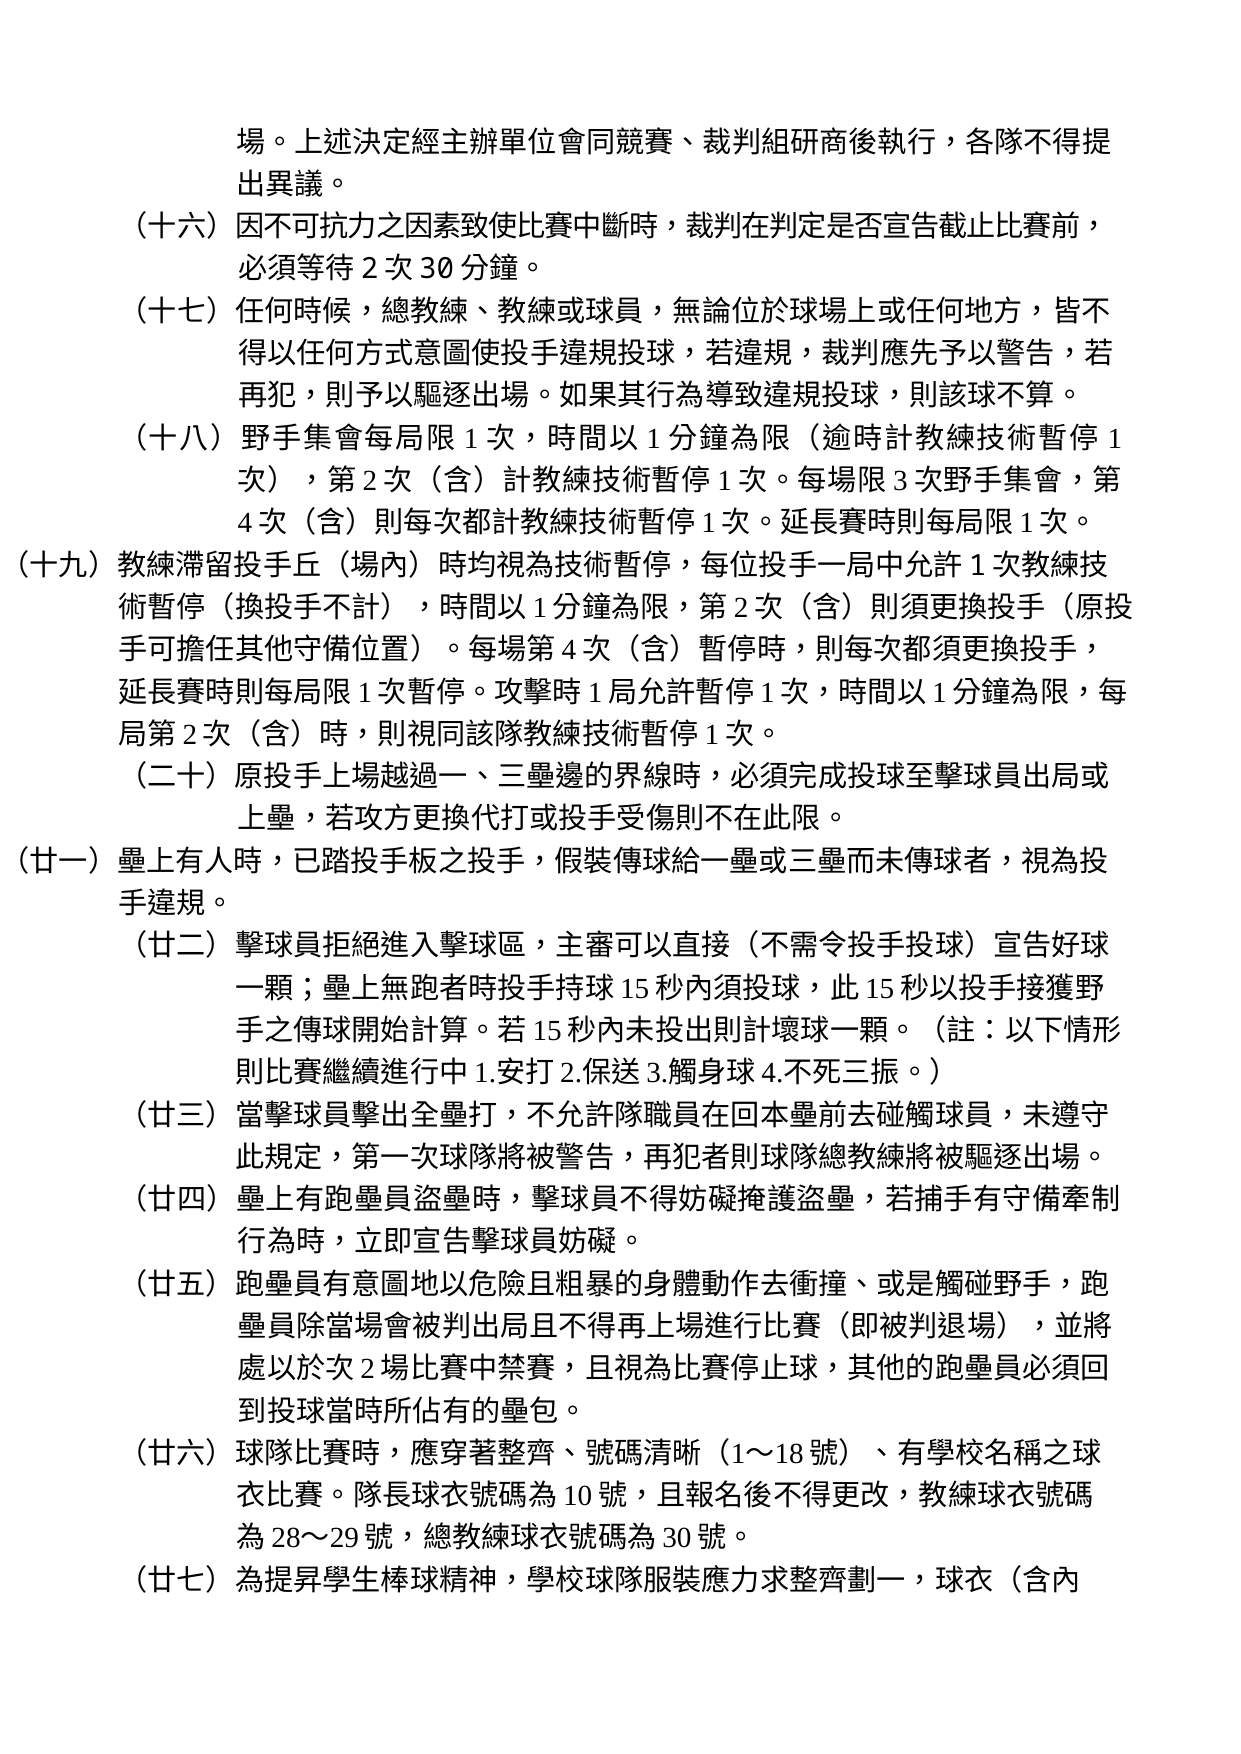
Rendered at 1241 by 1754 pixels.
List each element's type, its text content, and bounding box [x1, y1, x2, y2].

text （廿一）壘上有人時，已踏投手板之投手，假裝傳球給一壘或三壘而未傳球者，視為投手違規。 [0, 837, 1134, 922]
text （二十）原投手上場越過一、三壘邊的界線時，必須完成投球至擊球員出局或上壘，若攻方更換代打或投手受傷則不在此限。 [118, 753, 1122, 837]
text （十八）野手集會每局限1次，時間以1分鐘為限（逾時計教練技術暫停1次），第2次（含）計教練技術暫停1次。每場限3次野手集會，第4次（含）則每次都計教練技術暫停1次。延長賽時則每局限1次。 [118, 414, 1122, 541]
text （十九）教練滯留投手丘（場內）時均視為技術暫停，每位投手一局中允許1次教練技術暫停（換投手不計），時間以1分鐘為限，第2次（含）則須更換投手（原投手可擔任其他守備位置）。每場第4次（含）暫停時，則每次都須更換投手，延長賽時則每局限1次暫停。攻擊時1局允許暫停1次，時間以1分鐘為限，每局第2次（含）時，則視同該隊教練技術暫停1次。 [0, 541, 1134, 753]
text （廿五）跑壘員有意圖地以危險且粗暴的身體動作去衝撞、或是觸碰野手，跑壘員除當場會被判出局且不得再上場進行比賽（即被判退場），並將處以於次2場比賽中禁賽，且視為比賽停止球，其他的跑壘員必須回到投球當時所佔有的壘包。 [118, 1260, 1122, 1429]
text （十七）任何時候，總教練、教練或球員，無論位於球場上或任何地方，皆不得以任何方式意圖使投手違規投球，若違規，裁判應先予以警告，若再犯，則予以驅逐出場。如果其行為導致違規投球，則該球不算。 [118, 287, 1122, 414]
text （廿七）為提昇學生棒球精神，學校球隊服裝應力求整齊劃一，球衣（含內 [118, 1556, 1122, 1598]
text （廿三）當擊球員擊出全壘打，不允許隊職員在回本壘前去碰觸球員，未遵守此規定，第一次球隊將被警告，再犯者則球隊總教練將被驅逐出場。 [118, 1091, 1122, 1176]
text （廿六）球隊比賽時，應穿著整齊、號碼清晰（1～18號）、有學校名稱之球衣比賽。隊長球衣號碼為10號，且報名後不得更改，教練球衣號碼為28～29號，總教練球衣號碼為30號。 [118, 1429, 1122, 1556]
text 場。上述決定經主辦單位會同競賽、裁判組研商後執行，各隊不得提出異議。 [118, 118, 1122, 203]
text （廿二）擊球員拒絕進入擊球區，主審可以直接（不需令投手投球）宣告好球一顆；壘上無跑者時投手持球15秒內須投球，此15秒以投手接獲野手之傳球開始計算。若15秒內未投出則計壞球一顆。（註：以下情形則比賽繼續進行中1.安打2.保送3.觸身球4.不死三振。） [118, 922, 1122, 1091]
text （廿四）壘上有跑壘員盜壘時，擊球員不得妨礙掩護盜壘，若捕手有守備牽制行為時，立即宣告擊球員妨礙。 [118, 1176, 1122, 1260]
text （十六）因不可抗力之因素致使比賽中斷時，裁判在判定是否宣告截止比賽前，必須等待2次30分鐘。 [118, 203, 1122, 287]
